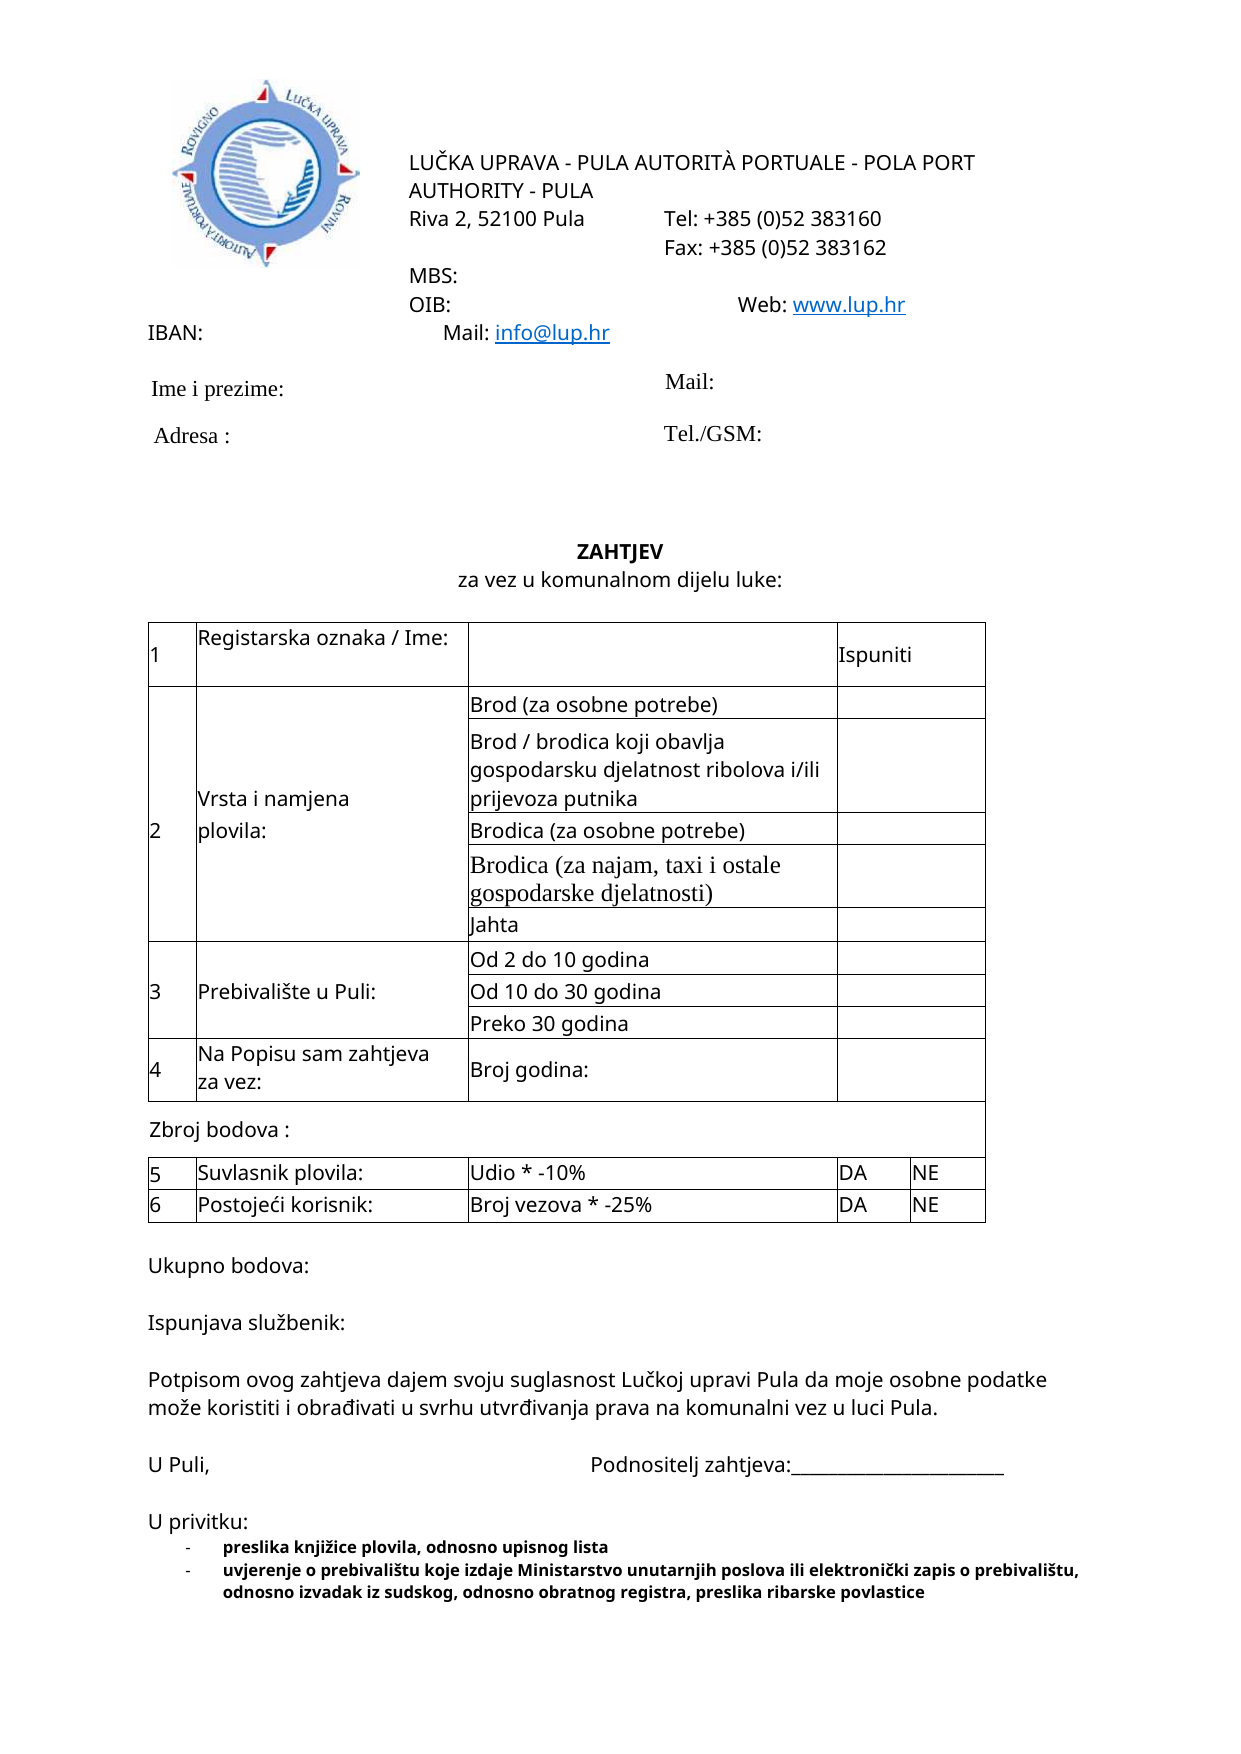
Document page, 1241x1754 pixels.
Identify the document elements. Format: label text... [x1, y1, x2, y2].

table_cell DA [838, 1190, 910, 1222]
text Mail: [665, 369, 813, 394]
text U Puli, Podnositelj zahtjeva:_______________________ [148, 1450, 1093, 1479]
table_cell [197, 687, 468, 718]
text Ukupno bodova: [148, 1251, 1093, 1279]
text Adresa : [153, 423, 240, 448]
text za vez u komunalnom dijelu luke: [148, 565, 1093, 594]
table_cell Od 10 do 30 godina [469, 975, 837, 1006]
table_cell [197, 907, 468, 941]
text [148, 148, 172, 204]
table_cell 2 [149, 718, 196, 844]
table_cell 3 [149, 974, 196, 1006]
table_cell 6 [149, 1190, 196, 1222]
text OIB: Web: www.lup.hr [148, 290, 1093, 318]
table_cell [838, 975, 985, 1006]
text Potpisom ovog zahtjeva dajem svoju suglasnost Lučkoj upravi Pula da moje osobne podatke može koristiti i obrađivati u svrhu utvrđivanja prava na komunalni vez u luci Pula. [148, 1365, 1093, 1422]
text Ime i prezime: [151, 376, 299, 401]
table_cell 4 [149, 1039, 196, 1101]
table_cell [197, 844, 468, 907]
table_cell NE [911, 1190, 985, 1222]
table_cell Brodica (za osobne potrebe) [469, 813, 837, 844]
table_cell Na Popisu sam zahtjeva za vez: [197, 1039, 468, 1101]
table_cell [838, 719, 985, 812]
text ZAHTJEV [148, 537, 1093, 565]
text Riva 2, 52100 Pula Tel: +385 (0)52 383160 [360, 204, 1093, 233]
table_cell Brod / brodica koji obavlja gospodarsku djelatnost ribolova i/ili prijevoza putnika [469, 719, 837, 812]
table_cell Suvlasnik plovila: [197, 1158, 468, 1189]
text Fax: +385 (0)52 383162 [360, 233, 1093, 261]
table_cell [149, 907, 196, 941]
table_cell [149, 844, 196, 907]
table_cell [149, 1006, 196, 1038]
table_cell Brod (za osobne potrebe) [469, 687, 837, 718]
text Tel./GSM: [664, 422, 812, 447]
table_cell Brodica (za najam, taxi i ostale gospodarske djelatnosti) [469, 845, 837, 907]
table_cell plovila: [197, 812, 468, 844]
table_cell Prebivalište u Puli: [197, 974, 468, 1006]
table_cell DA [838, 1158, 910, 1189]
table_cell [149, 687, 196, 718]
picture [172, 79, 360, 268]
table_cell Broj godina: [469, 1039, 837, 1101]
table_cell [149, 942, 196, 974]
table_cell Broj vezova * -25% [469, 1190, 837, 1222]
table_cell Vrsta i namjena [197, 718, 468, 812]
text LUČKA UPRAVA - PULA AUTORITÀ PORTUALE - POLA PORT AUTHORITY - PULA [360, 148, 1093, 204]
table_cell Od 2 do 10 godina [469, 942, 837, 974]
text U privitku: [148, 1507, 1093, 1536]
table_cell Jahta [469, 908, 837, 941]
table_cell Postojeći korisnik: [197, 1190, 468, 1222]
text Ispunjava službenik: [148, 1308, 1093, 1336]
text MBS: [148, 261, 1093, 290]
text [148, 233, 172, 261]
list preslika knjižice plovila, odnosno upisnog lista [185, 1536, 1093, 1558]
table_cell [197, 942, 468, 974]
table_cell NE [911, 1158, 985, 1189]
table_cell [838, 908, 985, 941]
table_cell [838, 845, 985, 907]
table_cell [838, 1039, 985, 1101]
table_header Ispuniti [838, 623, 985, 686]
table_cell [838, 1007, 985, 1038]
table_cell [838, 687, 985, 718]
table_cell [838, 942, 985, 974]
table_header Registarska oznaka / Ime: [197, 623, 468, 686]
table_cell Zbroj bodova : [148, 1102, 985, 1157]
table_header 1 [149, 623, 196, 686]
table_cell [197, 1006, 468, 1038]
table_header [469, 623, 837, 686]
table_cell 5 [149, 1158, 196, 1189]
table_cell Preko 30 godina [469, 1007, 837, 1038]
list uvjerenje o prebivalištu koje izdaje Ministarstvo unutarnjih poslova ili elektronički zapis o prebivalištu, odnosno izvadak iz sudskog, odnosno obratnog registra, preslika ribarske povlastice [185, 1558, 1093, 1604]
table_cell [838, 813, 985, 844]
table_cell Udio * -10% [469, 1158, 837, 1189]
text IBAN: Mail: info@lup.hr [148, 318, 1093, 347]
